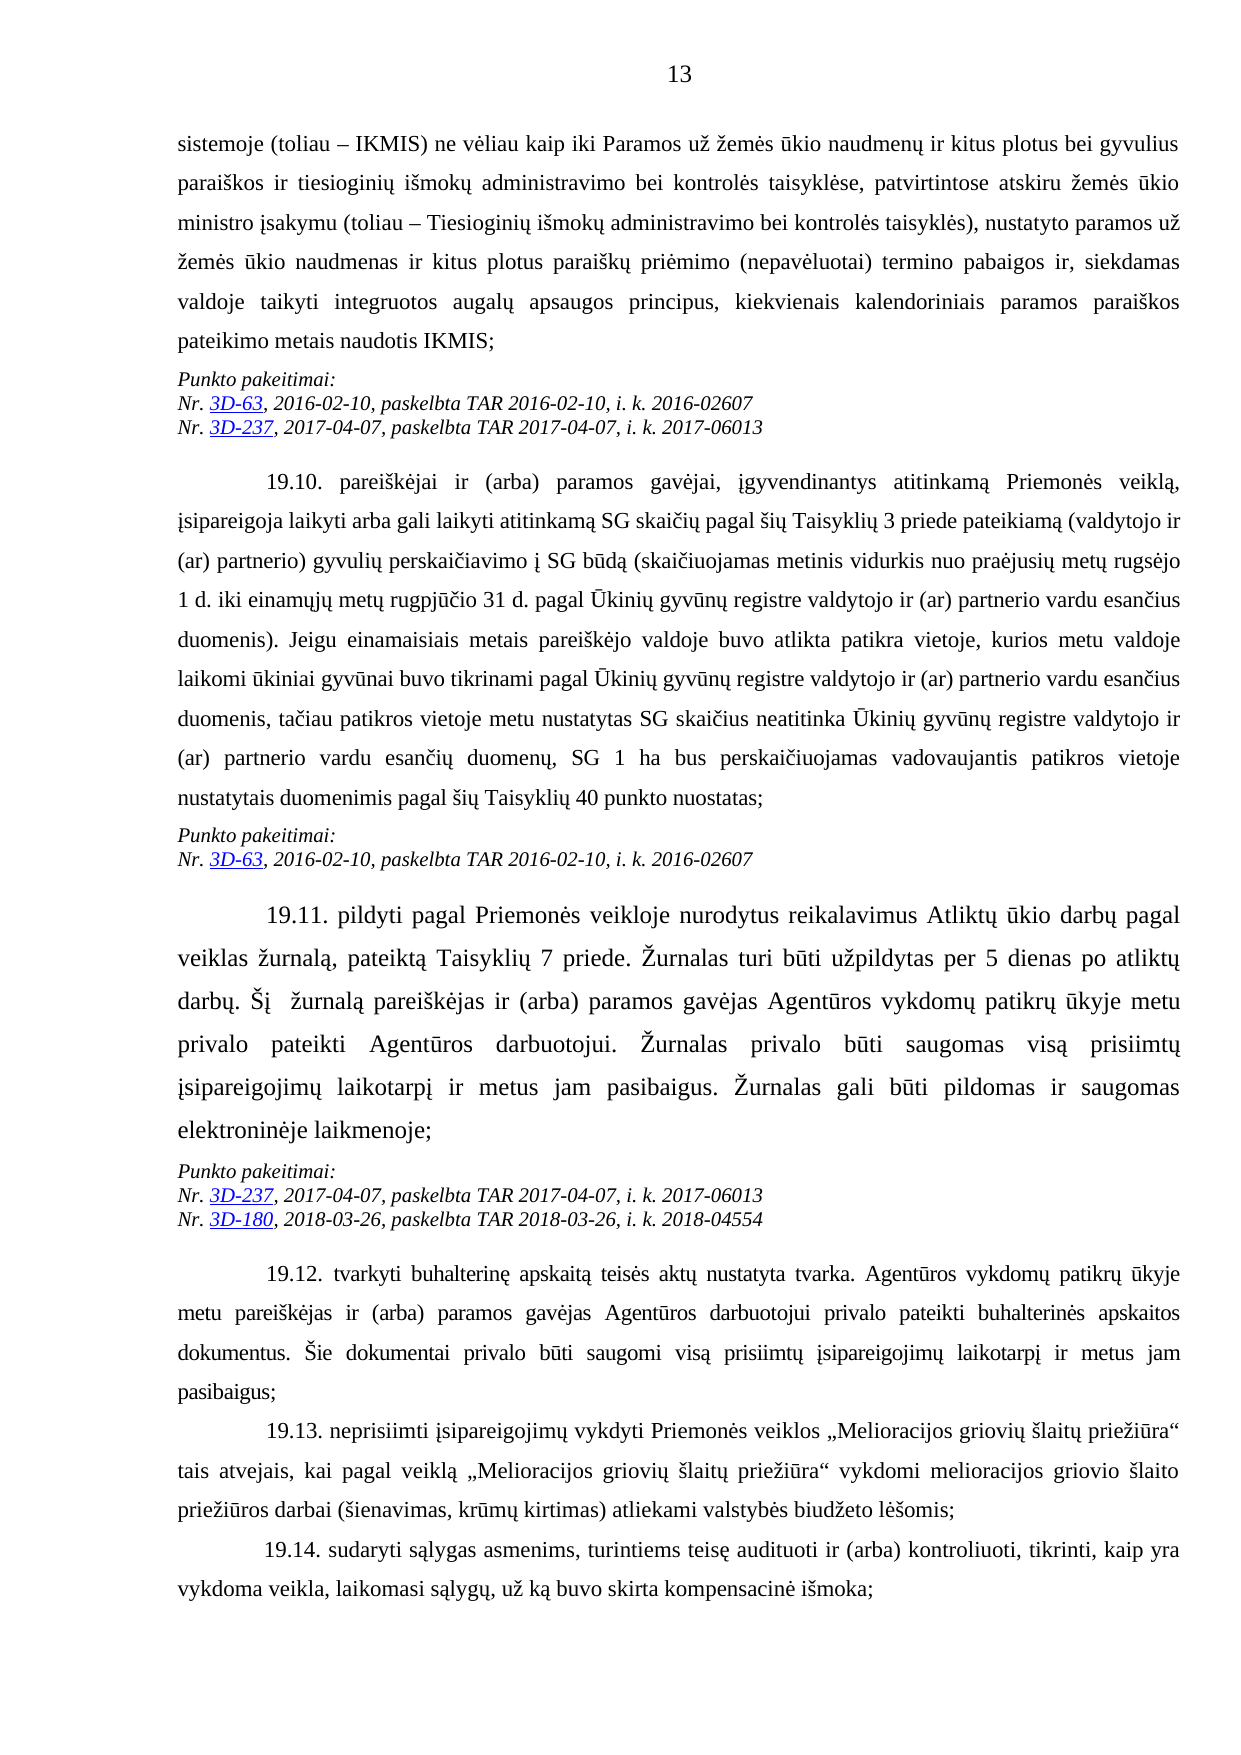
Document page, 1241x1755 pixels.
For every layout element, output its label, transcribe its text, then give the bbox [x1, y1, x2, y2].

text Nr. 3D-63, 2016-02-10, paskelbta TAR 2016-02-10, i. k. 2016-02607 [177, 847, 1181, 871]
text Nr. 3D-180, 2018-03-26, paskelbta TAR 2018-03-26, i. k. 2018-04554 [177, 1207, 1181, 1231]
text Nr. 3D-237, 2017-04-07, paskelbta TAR 2017-04-07, i. k. 2017-06013 [177, 415, 1181, 439]
text Nr. 3D-237, 2017-04-07, paskelbta TAR 2017-04-07, i. k. 2017-06013 [177, 1183, 1181, 1207]
text Punkto pakeitimai: [177, 1159, 1181, 1183]
text 19.12. tvarkyti buhalterinę apskaitą teisės aktų nustatyta tvarka. Agentūros vykdomų patikrų ūkyje metu pareiškėjas ir (arba) paramos gavėjas Agentūros darbuotojui privalo pateikti buhalterinės apskaitos dokumentus. Šie dokumentai privalo būti saugomi visą prisiimtų įsipareigojimų laikotarpį ir metus jam pasibaigus; [177, 1259, 1181, 1404]
text 19.11. pildyti pagal Priemonės veikloje nurodytus reikalavimus Atliktų ūkio darbų pagal veiklas žurnalą, pateiktą Taisyklių 7 priede. Žurnalas turi būti užpildytas per 5 dienas po atliktų darbų. Šį žurnalą pareiškėjas ir (arba) paramos gavėjas Agentūros vykdomų patikrų ūkyje metu privalo pateikti Agentūros darbuotojui. Žurnalas privalo būti saugomas visą prisiimtų įsipareigojimų laikotarpį ir metus jam pasibaigus. Žurnalas gali būti pildomas ir saugomas elektroninėje laikmenoje; [177, 900, 1181, 1144]
text sistemoje (toliau – IKMIS) ne vėliau kaip iki Paramos už žemės ūkio naudmenų ir kitus plotus bei gyvulius paraiškos ir tiesioginių išmokų administravimo bei kontrolės taisyklėse, patvirtintose atskiru žemės ūkio ministro įsakymu (toliau – Tiesioginių išmokų administravimo bei kontrolės taisyklės), nustatyto paramos už žemės ūkio naudmenas ir kitus plotus paraiškų priėmimo (nepavėluotai) termino pabaigos ir, siekdamas valdoje taikyti integruotos augalų apsaugos principus, kiekvienais kalendoriniais paramos paraiškos pateikimo metais naudotis IKMIS; [177, 130, 1181, 354]
text Nr. 3D-63, 2016-02-10, paskelbta TAR 2016-02-10, i. k. 2016-02607 [177, 391, 1181, 415]
text 19.10. pareiškėjai ir (arba) paramos gavėjai, įgyvendinantys atitinkamą Priemonės veiklą, įsipareigoja laikyti arba gali laikyti atitinkamą SG skaičių pagal šių Taisyklių 3 priede pateikiamą (valdytojo ir (ar) partnerio) gyvulių perskaičiavimo į SG būdą (skaičiuojamas metinis vidurkis nuo praėjusių metų rugsėjo 1 d. iki einamųjų metų rugpjūčio 31 d. pagal Ūkinių gyvūnų registre valdytojo ir (ar) partnerio vardu esančius duomenis). Jeigu einamaisiais metais pareiškėjo valdoje buvo atlikta patikra vietoje, kurios metu valdoje laikomi ūkiniai gyvūnai buvo tikrinami pagal Ūkinių gyvūnų registre valdytojo ir (ar) partnerio vardu esančius duomenis, tačiau patikros vietoje metu nustatytas SG skaičius neatitinka Ūkinių gyvūnų registre valdytojo ir (ar) partnerio vardu esančių duomenų, SG 1 ha bus perskaičiuojamas vadovaujantis patikros vietoje nustatytais duomenimis pagal šių Taisyklių 40 punkto nuostatas; [177, 468, 1181, 810]
text 19.14. sudaryti sąlygas asmenims, turintiems teisę audituoti ir (arba) kontroliuoti, tikrinti, kaip yra vykdoma veikla, laikomasi sąlygų, už ką buvo skirta kompensacinė išmoka; [177, 1536, 1181, 1602]
text 19.13. neprisiimti įsipareigojimų vykdyti Priemonės veiklos „Melioracijos griovių šlaitų priežiūra“ tais atvejais, kai pagal veiklą „Melioracijos griovių šlaitų priežiūra“ vykdomi melioracijos griovio šlaito priežiūros darbai (šienavimas, krūmų kirtimas) atliekami valstybės biudžeto lėšomis; [177, 1417, 1181, 1523]
text Punkto pakeitimai: [177, 367, 1181, 391]
text Punkto pakeitimai: [177, 823, 1181, 847]
